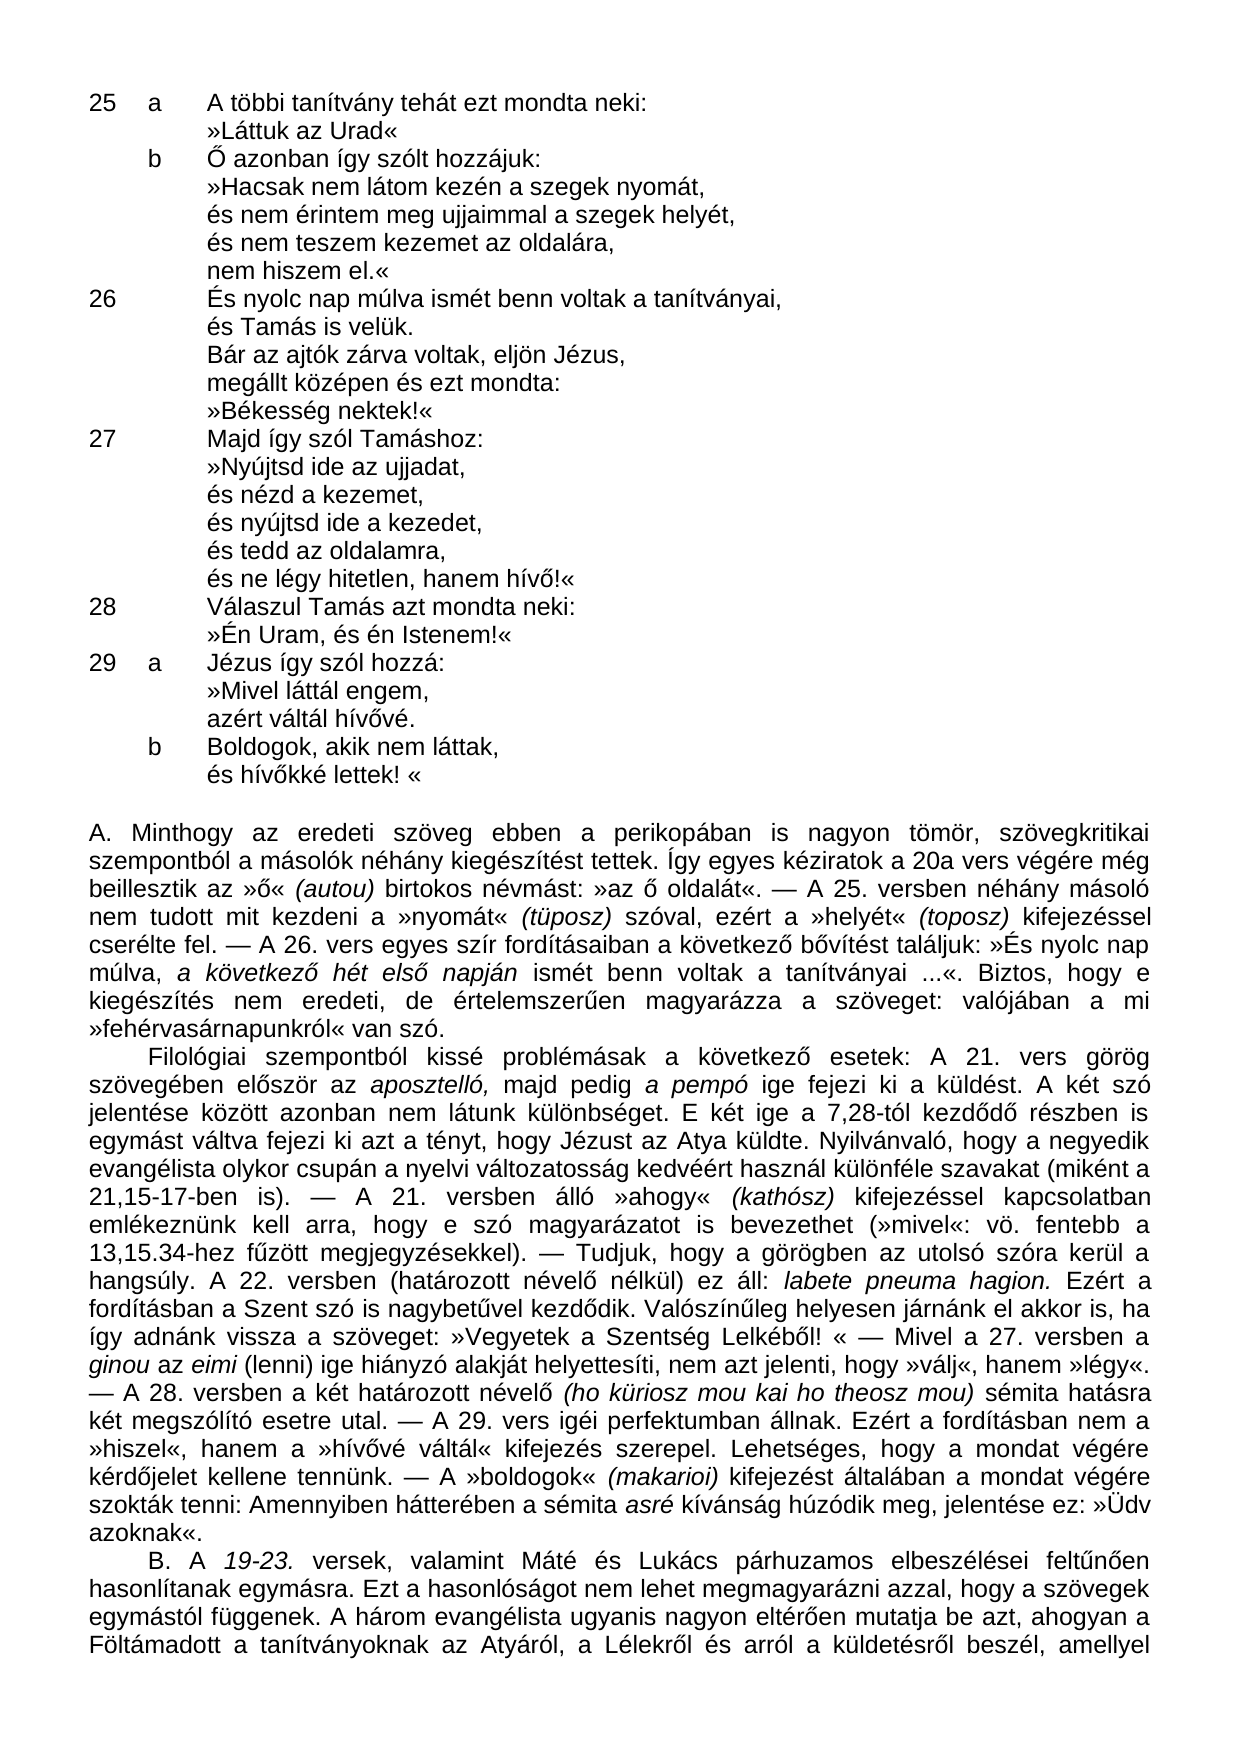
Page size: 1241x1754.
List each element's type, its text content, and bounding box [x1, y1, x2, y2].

text A. Minthogy az eredeti szöveg ebben a perikopában is nagyon tömör, szövegkritikai szempontból a másolók néhány kiegészítést tettek. Így egyes kéziratok a 20a vers végére még beillesztik az »ő« (autou) birtokos névmást: »az ő oldalát«. — A 25. versben néhány másoló nem tudott mit kezdeni a »nyomát« (tüposz) szóval, ezért a »helyét« (toposz) kifejezéssel cserélte fel. — A 26. vers egyes szír fordításaiban a következő bővítést találjuk: »És nyolc nap múlva, a következő hét első napján ismét benn voltak a tanítványai ...«. Biztos, hogy e kiegészítés nem eredeti, de értelemszerűen magyarázza a szöveget: valójában a mi »fehérvasárnapunkról« van szó. [88, 818, 1152, 1043]
text Filológiai szempontból kissé problémásak a következő esetek: A 21. vers görög szövegében először az aposztelló, majd pedig a pempó ige fejezi ki a küldést. A két szó jelentése között azonban nem látunk különbséget. E két ige a 7,28-tól kezdődő részben is egymást váltva fejezi ki azt a tényt, hogy Jézust az Atya küldte. Nyilvánvaló, hogy a negyedik evangélista olykor csupán a nyelvi változatosság kedvéért használ különféle szavakat (miként a 21,15-17-ben is). — A 21. versben álló »ahogy« (kathósz) kifejezéssel kapcsolatban emlékeznünk kell arra, hogy e szó magyarázatot is bevezethet (»mivel«: vö. fentebb a 13,15.34-hez fűzött megjegyzésekkel). — Tudjuk, hogy a görögben az utolsó szóra kerül a hangsúly. A 22. versben (határozott névelő nélkül) ez áll: labete pneuma hagion. Ezért a fordításban a Szent szó is nagybetűvel kezdődik. Valószínűleg helyesen járnánk el akkor is, ha így adnánk vissza a szöveget: »Vegyetek a Szentség Lelkéből! « — Mivel a 27. versben a ginou az eimi (lenni) ige hiányzó alakját helyettesíti, nem azt jelenti, hogy »válj«, hanem »légy«. — A 28. versben a két határozott névelő (ho küriosz mou kai ho theosz mou) sémita hatásra két megszólító esetre utal. — A 29. vers igéi perfektumban állnak. Ezért a fordításban nem a »hiszel«, hanem a »hívővé váltál« kifejezés szerepel. Lehetséges, hogy a mondat végére kérdőjelet kellene tennünk. — A »boldogok« (makarioi) kifejezést általában a mondat végére szokták tenni: Amennyiben hátterében a sémita asré kívánság húzódik meg, jelentése ez: »Üdv azoknak«. [88, 1043, 1152, 1547]
text 26 És nyolc nap múlva ismét benn voltak a tanítványai, és Tamás is velük. Bár az ajtók zárva voltak, eljön Jézus, megállt középen és ezt mondta: »Békesség nektek!« [88, 285, 1152, 425]
text 25 a A többi tanítvány tehát ezt mondta neki: »Láttuk az Urad« [88, 88, 1152, 144]
text 28 Válaszul Tamás azt mondta neki: »Én Uram, és én Istenem!« [88, 593, 1152, 649]
text B. A 19-23. versek, valamint Máté és Lukács párhuzamos elbeszélései feltűnően hasonlítanak egymásra. Ezt a hasonlóságot nem lehet megmagyarázni azzal, hogy a szövegek egymástól függenek. A három evangélista ugyanis nagyon eltérően mutatja be azt, ahogyan a Föltámadott a tanítványoknak az Atyáról, a Lélekről és arról a küldetésről beszél, amellyel [88, 1547, 1152, 1659]
text b Boldogok, akik nem láttak, és hívőkké lettek! « [88, 733, 1152, 789]
text b Ő azonban így szólt hozzájuk: »Hacsak nem látom kezén a szegek nyomát, és nem érintem meg ujjaimmal a szegek helyét, és nem teszem kezemet az oldalára, nem hiszem el.« [88, 144, 1152, 285]
text 27 Majd így szól Tamáshoz: »Nyújtsd ide az ujjadat, és nézd a kezemet, és nyújtsd ide a kezedet, és tedd az oldalamra, és ne légy hitetlen, hanem hívő!« [88, 425, 1152, 593]
text 29 a Jézus így szól hozzá: »Mivel láttál engem, azért váltál hívővé. [88, 649, 1152, 733]
